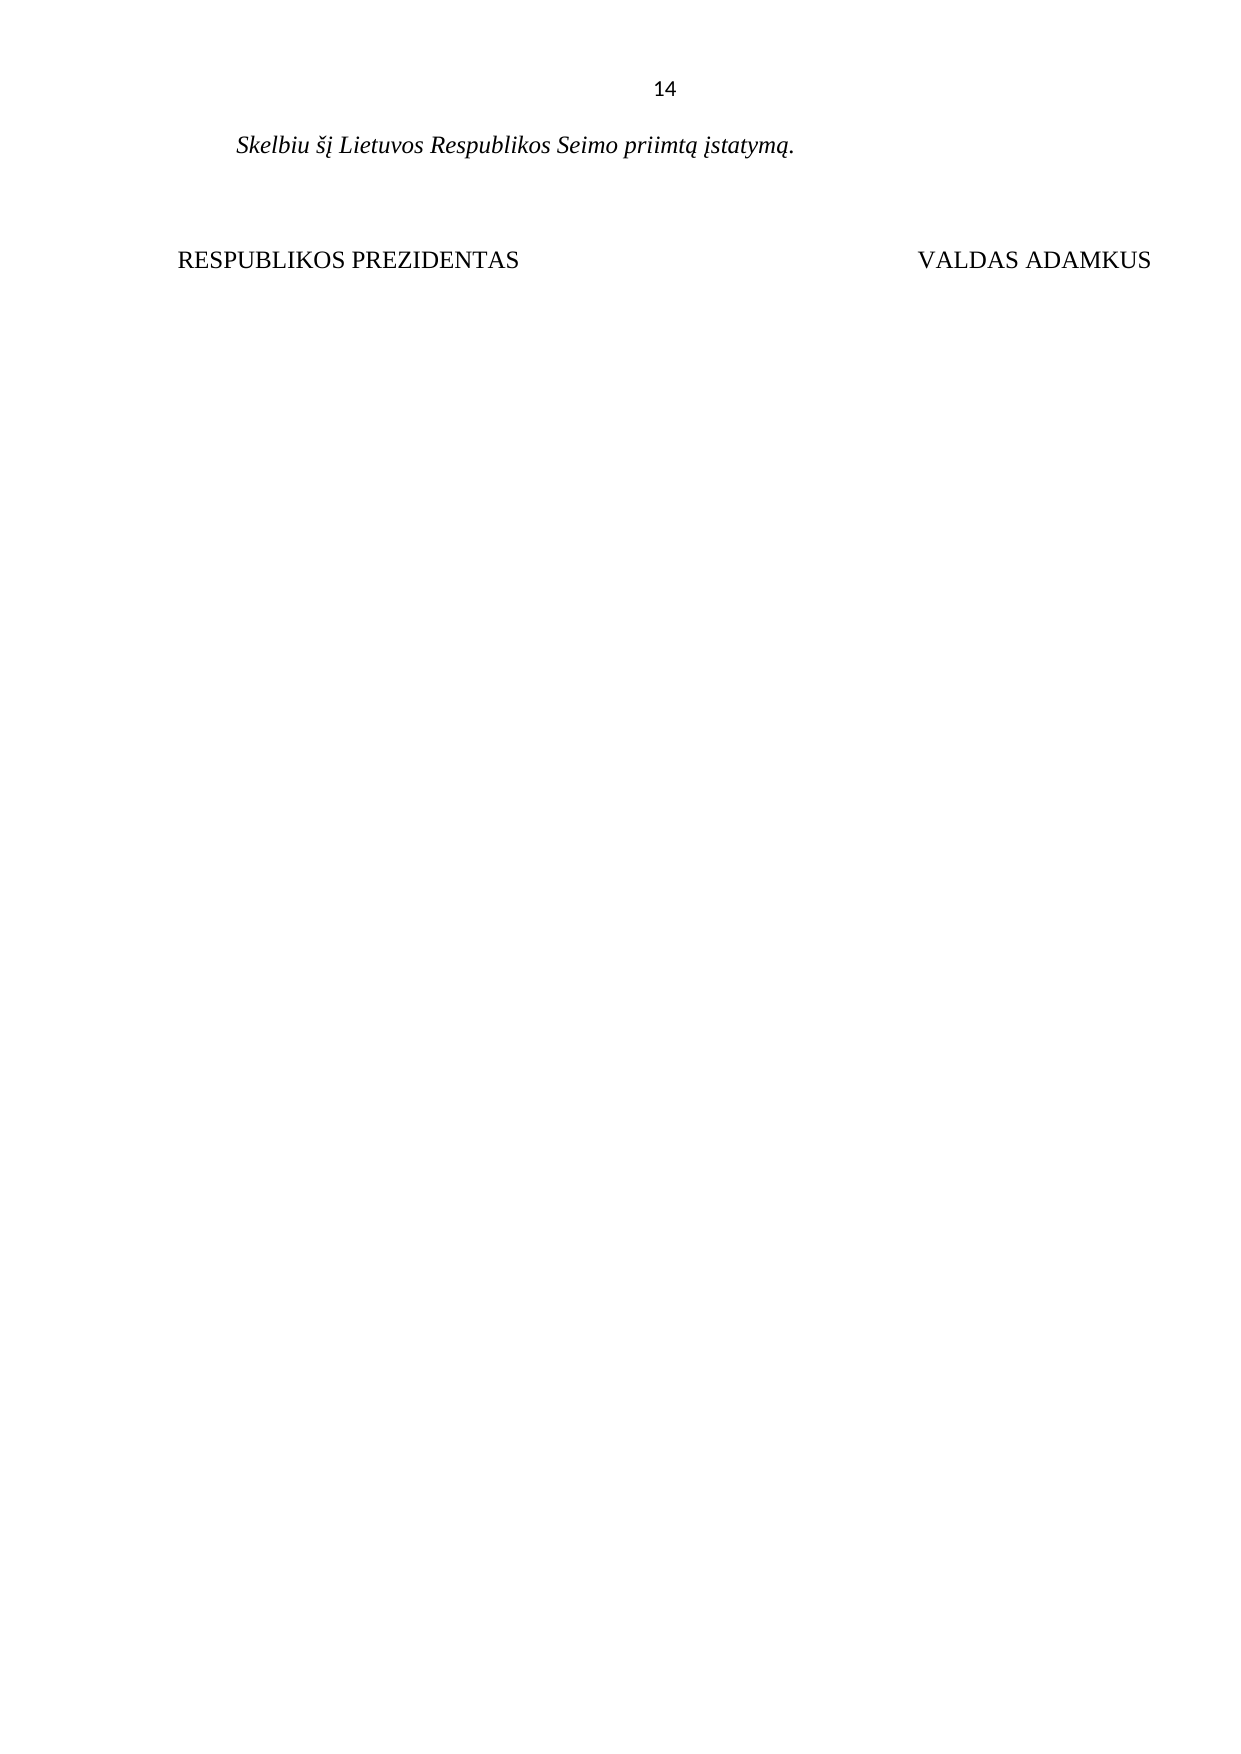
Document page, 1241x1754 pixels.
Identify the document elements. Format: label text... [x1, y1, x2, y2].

text RESPUBLIKOS PREZIDENTAS VALDAS ADAMKUS [177, 245, 1152, 274]
text Skelbiu šį Lietuvos Respublikos Seimo priimtą įstatymą. [177, 130, 1152, 159]
